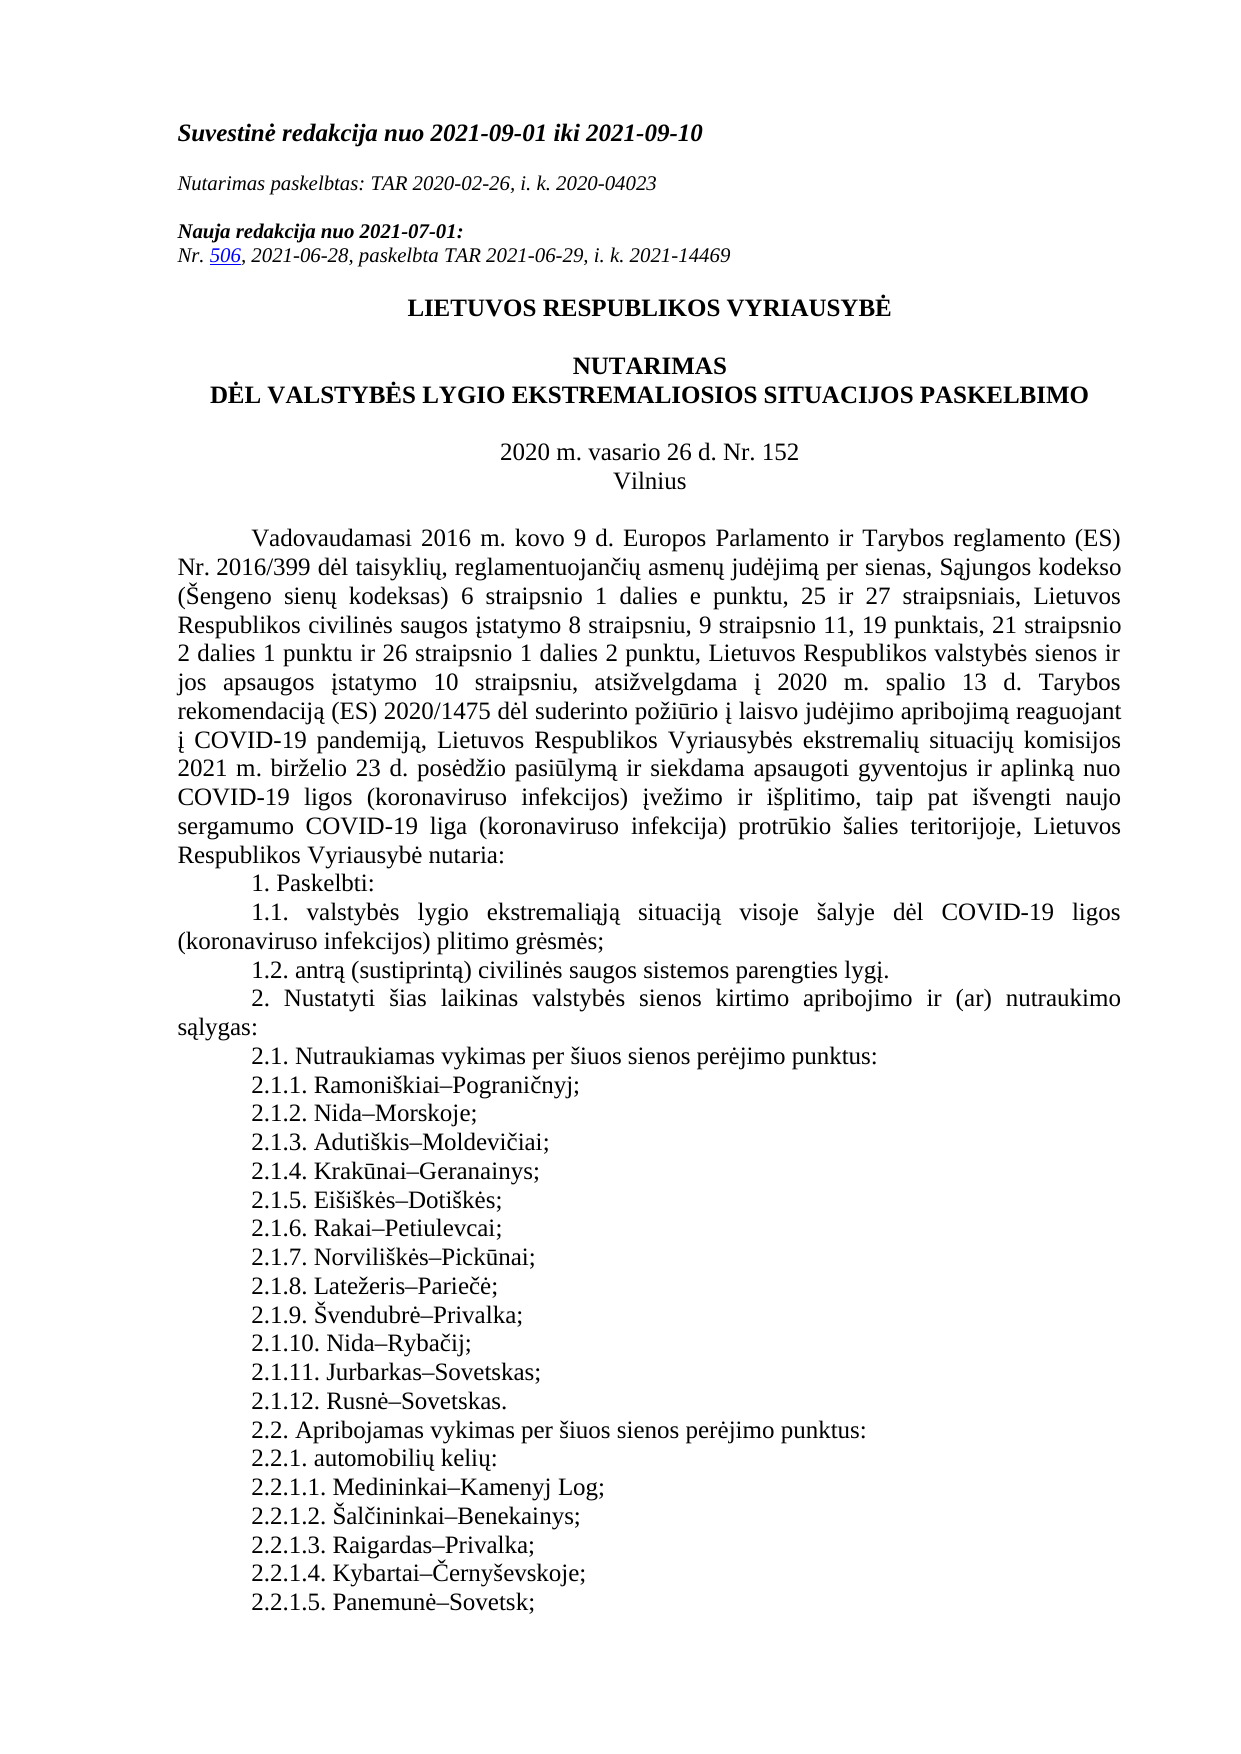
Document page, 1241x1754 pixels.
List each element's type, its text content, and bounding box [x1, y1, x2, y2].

text 2020 m. vasario 26 d. Nr. 152 [177, 437, 1122, 466]
text 2.1.12. Rusnė–Sovetskas. [177, 1386, 1122, 1415]
text 2.1.7. Norviliškės–Pickūnai; [177, 1242, 1122, 1271]
text Nr. 506, 2021-06-28, paskelbta TAR 2021-06-29, i. k. 2021-14469 [177, 243, 1122, 267]
text 1. Paskelbti: [177, 868, 1122, 897]
text 2.1.4. Krakūnai–Geranainys; [177, 1156, 1122, 1185]
text DĖL VALSTYBĖS LYGIO EKSTREMALIOSIOS SITUACIJOS PASKELBIMO [177, 380, 1122, 408]
text 2.2.1.5. Panemunė–Sovetsk; [177, 1587, 1122, 1616]
text 2.1.6. Rakai–Petiulevcai; [177, 1213, 1122, 1242]
text NUTARIMAS [177, 351, 1122, 380]
text 2.1.11. Jurbarkas–Sovetskas; [177, 1357, 1122, 1386]
text 1.1. valstybės lygio ekstremaliąją situaciją visoje šalyje dėl COVID-19 ligos (koronaviruso infekcijos) plitimo grėsmės; [177, 897, 1122, 955]
text 2.2. Apribojamas vykimas per šiuos sienos perėjimo punktus: [177, 1415, 1122, 1443]
text 2.2.1.4. Kybartai–Černyševskoje; [177, 1558, 1122, 1587]
text LIETUVOS RESPUBLIKOS VYRIAUSYBĖ [177, 293, 1122, 322]
text Nutarimas paskelbtas: TAR 2020-02-26, i. k. 2020-04023 [177, 171, 1122, 195]
text 2.1.8. Latežeris–Pariečė; [177, 1271, 1122, 1300]
text 2.1.5. Eišiškės–Dotiškės; [177, 1185, 1122, 1213]
text 2.1.10. Nida–Rybačij; [177, 1328, 1122, 1357]
text 2.1. Nutraukiamas vykimas per šiuos sienos perėjimo punktus: [177, 1041, 1122, 1070]
text 2.2.1.3. Raigardas–Privalka; [177, 1530, 1122, 1558]
text 2.1.9. Švendubrė–Privalka; [177, 1300, 1122, 1328]
text 2.2.1.1. Medininkai–Kamenyj Log; [177, 1472, 1122, 1501]
text Nauja redakcija nuo 2021-07-01: [177, 219, 1122, 243]
text 2. Nustatyti šias laikinas valstybės sienos kirtimo apribojimo ir (ar) nutraukimo sąlygas: [177, 983, 1122, 1041]
text 2.2.1.2. Šalčininkai–Benekainys; [177, 1501, 1122, 1530]
text 2.1.2. Nida–Morskoje; [177, 1098, 1122, 1127]
text 2.1.3. Adutiškis–Moldevičiai; [177, 1127, 1122, 1156]
text Vilnius [177, 466, 1122, 495]
text Vadovaudamasi 2016 m. kovo 9 d. Europos Parlamento ir Tarybos reglamento (ES) Nr. 2016/399 dėl taisyklių, reglamentuojančių asmenų judėjimą per sienas, Sąjungos kodekso (Šengeno sienų kodeksas) 6 straipsnio 1 dalies e punktu, 25 ir 27 straipsniais, Lietuvos Respublikos civilinės saugos įstatymo 8 straipsniu, 9 straipsnio 11, 19 punktais, 21 straipsnio 2 dalies 1 punktu ir 26 straipsnio 1 dalies 2 punktu, Lietuvos Respublikos valstybės sienos ir jos apsaugos įstatymo 10 straipsniu, atsižvelgdama į 2020 m. spalio 13 d. Tarybos rekomendaciją (ES) 2020/1475 dėl suderinto požiūrio į laisvo judėjimo apribojimą reaguojant į COVID-19 pandemiją, Lietuvos Respublikos Vyriausybės ekstremalių situacijų komisijos 2021 m. birželio 23 d. posėdžio pasiūlymą ir siekdama apsaugoti gyventojus ir aplinką nuo COVID-19 ligos (koronaviruso infekcijos) įvežimo ir išplitimo, taip pat išvengti naujo sergamumo COVID-19 liga (koronaviruso infekcija) protrūkio šalies teritorijoje, Lietuvos Respublikos Vyriausybė nutaria: [177, 523, 1122, 868]
text 1.2. antrą (sustiprintą) civilinės saugos sistemos parengties lygį. [177, 955, 1122, 983]
text Suvestinė redakcija nuo 2021-09-01 iki 2021-09-10 [177, 118, 1122, 147]
text 2.1.1. Ramoniškiai–Pograničnyj; [177, 1070, 1122, 1098]
text 2.2.1. automobilių kelių: [177, 1443, 1122, 1472]
